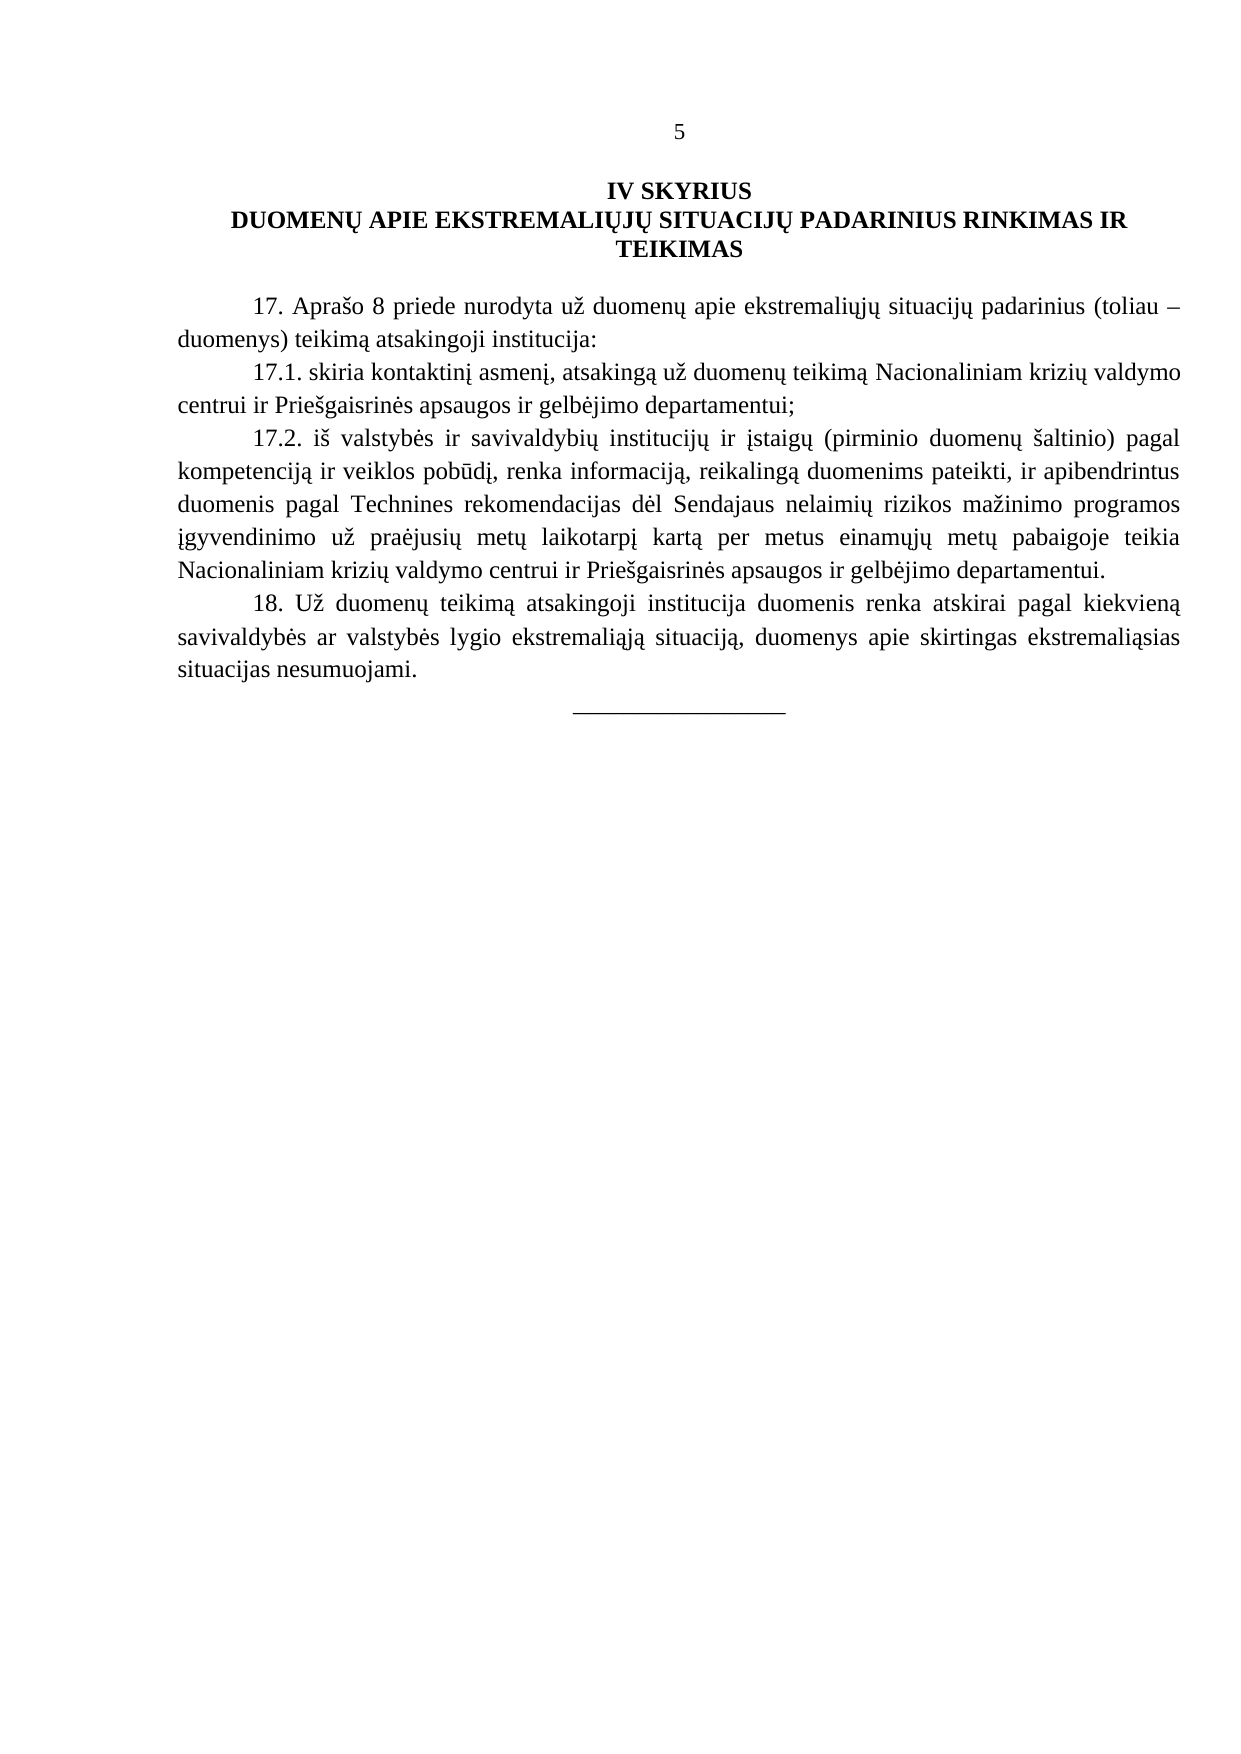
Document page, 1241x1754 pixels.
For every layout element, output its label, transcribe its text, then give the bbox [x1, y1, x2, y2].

text DUOMENŲ APIE EKSTREMALIŲJŲ SITUACIJŲ PADARINIUS RINKIMAS IR TEIKIMAS [177, 205, 1181, 263]
text 18. Už duomenų teikimą atsakingoji institucija duomenis renka atskirai pagal kiekvieną savivaldybės ar valstybės lygio ekstremaliąją situaciją, duomenys apie skirtingas ekstremaliąsias situacijas nesumuojami. [177, 588, 1181, 683]
text 17.1. skiria kontaktinį asmenį, atsakingą už duomenų teikimą Nacionaliniam krizių valdymo centrui ir Priešgaisrinės apsaugos ir gelbėjimo departamentui; [177, 357, 1181, 419]
text IV SKYRIUS [177, 176, 1181, 205]
text _________________ [177, 688, 1181, 716]
text 17. Aprašo 8 priede nurodyta už duomenų apie ekstremaliųjų situacijų padarinius (toliau – duomenys) teikimą atsakingoji institucija: [177, 291, 1181, 353]
text 17.2. iš valstybės ir savivaldybių institucijų ir įstaigų (pirminio duomenų šaltinio) pagal kompetenciją ir veiklos pobūdį, renka informaciją, reikalingą duomenims pateikti, ir apibendrintus duomenis pagal Technines rekomendacijas dėl Sendajaus nelaimių rizikos mažinimo programos įgyvendinimo už praėjusių metų laikotarpį kartą per metus einamųjų metų pabaigoje teikia Nacionaliniam krizių valdymo centrui ir Priešgaisrinės apsaugos ir gelbėjimo departamentui. [177, 423, 1181, 584]
